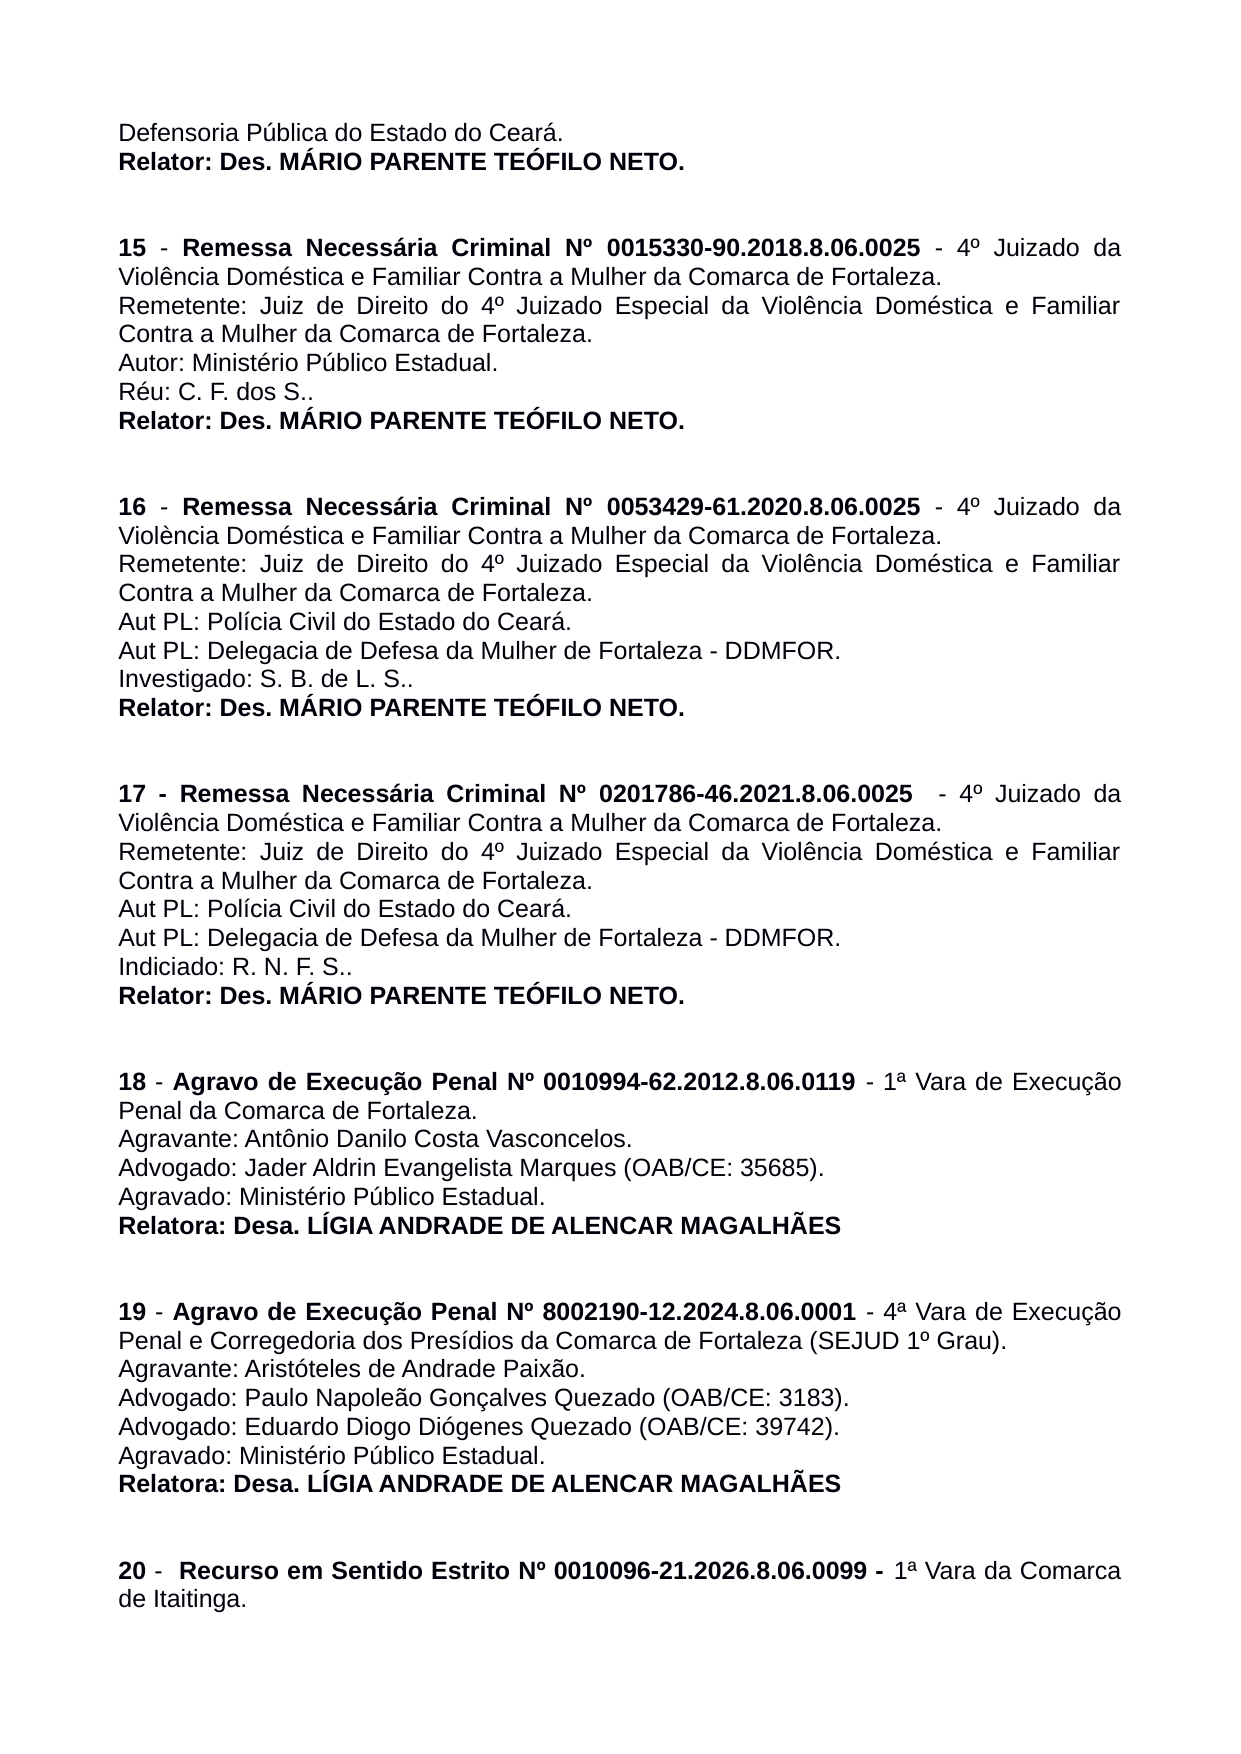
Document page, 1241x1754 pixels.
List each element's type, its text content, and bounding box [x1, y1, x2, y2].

text Remetente: Juiz de Direito do 4º Juizado Especial da Violência Doméstica e Familiar Contra a Mulher da Comarca de Fortaleza. [118, 549, 1122, 607]
text Investigado: S. B. de L. S.. [118, 664, 1122, 693]
text Aut PL: Delegacia de Defesa da Mulher de Fortaleza - DDMFOR. [118, 923, 1122, 952]
text Aut PL: Polícia Civil do Estado do Ceará. [118, 894, 1122, 923]
text 16 - Remessa Necessária Criminal Nº 0053429-61.2020.8.06.0025 - 4º Juizado da Violència Doméstica e Familiar Contra a Mulher da Comarca de Fortaleza. [118, 492, 1122, 549]
text Advogado: Jader Aldrin Evangelista Marques (OAB/CE: 35685). [118, 1153, 1122, 1182]
text Aut PL: Delegacia de Defesa da Mulher de Fortaleza - DDMFOR. [118, 636, 1122, 664]
text Indiciado: R. N. F. S.. [118, 952, 1122, 981]
text 18 - Agravo de Execução Penal Nº 0010994-62.2012.8.06.0119 - 1ª Vara de Execução Penal da Comarca de Fortaleza. [118, 1067, 1122, 1124]
text Agravante: Aristóteles de Andrade Paixão. [118, 1354, 1122, 1383]
text Remetente: Juiz de Direito do 4º Juizado Especial da Violência Doméstica e Familiar Contra a Mulher da Comarca de Fortaleza. [118, 291, 1122, 348]
text Autor: Ministério Público Estadual. [118, 348, 1122, 377]
text 19 - Agravo de Execução Penal Nº 8002190-12.2024.8.06.0001 - 4ª Vara de Execução Penal e Corregedoria dos Presídios da Comarca de Fortaleza (SEJUD 1º Grau). [118, 1297, 1122, 1354]
text Agravante: Antônio Danilo Costa Vasconcelos. [118, 1124, 1122, 1153]
text Defensoria Pública do Estado do Ceará. [118, 118, 1122, 147]
text Advogado: Eduardo Diogo Diógenes Quezado (OAB/CE: 39742). [118, 1412, 1122, 1441]
text Relator: Des. MÁRIO PARENTE TEÓFILO NETO. [118, 147, 1122, 176]
text Relator: Des. MÁRIO PARENTE TEÓFILO NETO. [118, 693, 1122, 722]
text 20 - Recurso em Sentido Estrito Nº 0010096-21.2026.8.06.0099 - 1ª Vara da Comarca de Itaitinga. [118, 1556, 1122, 1613]
text Agravado: Ministério Público Estadual. [118, 1182, 1122, 1211]
text Agravado: Ministério Público Estadual. [118, 1441, 1122, 1469]
text Relatora: Desa. LÍGIA ANDRADE DE ALENCAR MAGALHÃES [118, 1469, 1122, 1498]
text Advogado: Paulo Napoleão Gonçalves Quezado (OAB/CE: 3183). [118, 1383, 1122, 1412]
text Remetente: Juiz de Direito do 4º Juizado Especial da Violência Doméstica e Familiar Contra a Mulher da Comarca de Fortaleza. [118, 837, 1122, 894]
text 17 - Remessa Necessária Criminal Nº 0201786-46.2021.8.06.0025 - 4º Juizado da Violência Doméstica e Familiar Contra a Mulher da Comarca de Fortaleza. [118, 779, 1122, 837]
text Réu: C. F. dos S.. [118, 377, 1122, 406]
text 15 - Remessa Necessária Criminal Nº 0015330-90.2018.8.06.0025 - 4º Juizado da Violência Doméstica e Familiar Contra a Mulher da Comarca de Fortaleza. [118, 233, 1122, 291]
text Aut PL: Polícia Civil do Estado do Ceará. [118, 607, 1122, 636]
text Relator: Des. MÁRIO PARENTE TEÓFILO NETO. [118, 981, 1122, 1009]
text Relator: Des. MÁRIO PARENTE TEÓFILO NETO. [118, 406, 1122, 434]
text Relatora: Desa. LÍGIA ANDRADE DE ALENCAR MAGALHÃES [118, 1211, 1122, 1239]
